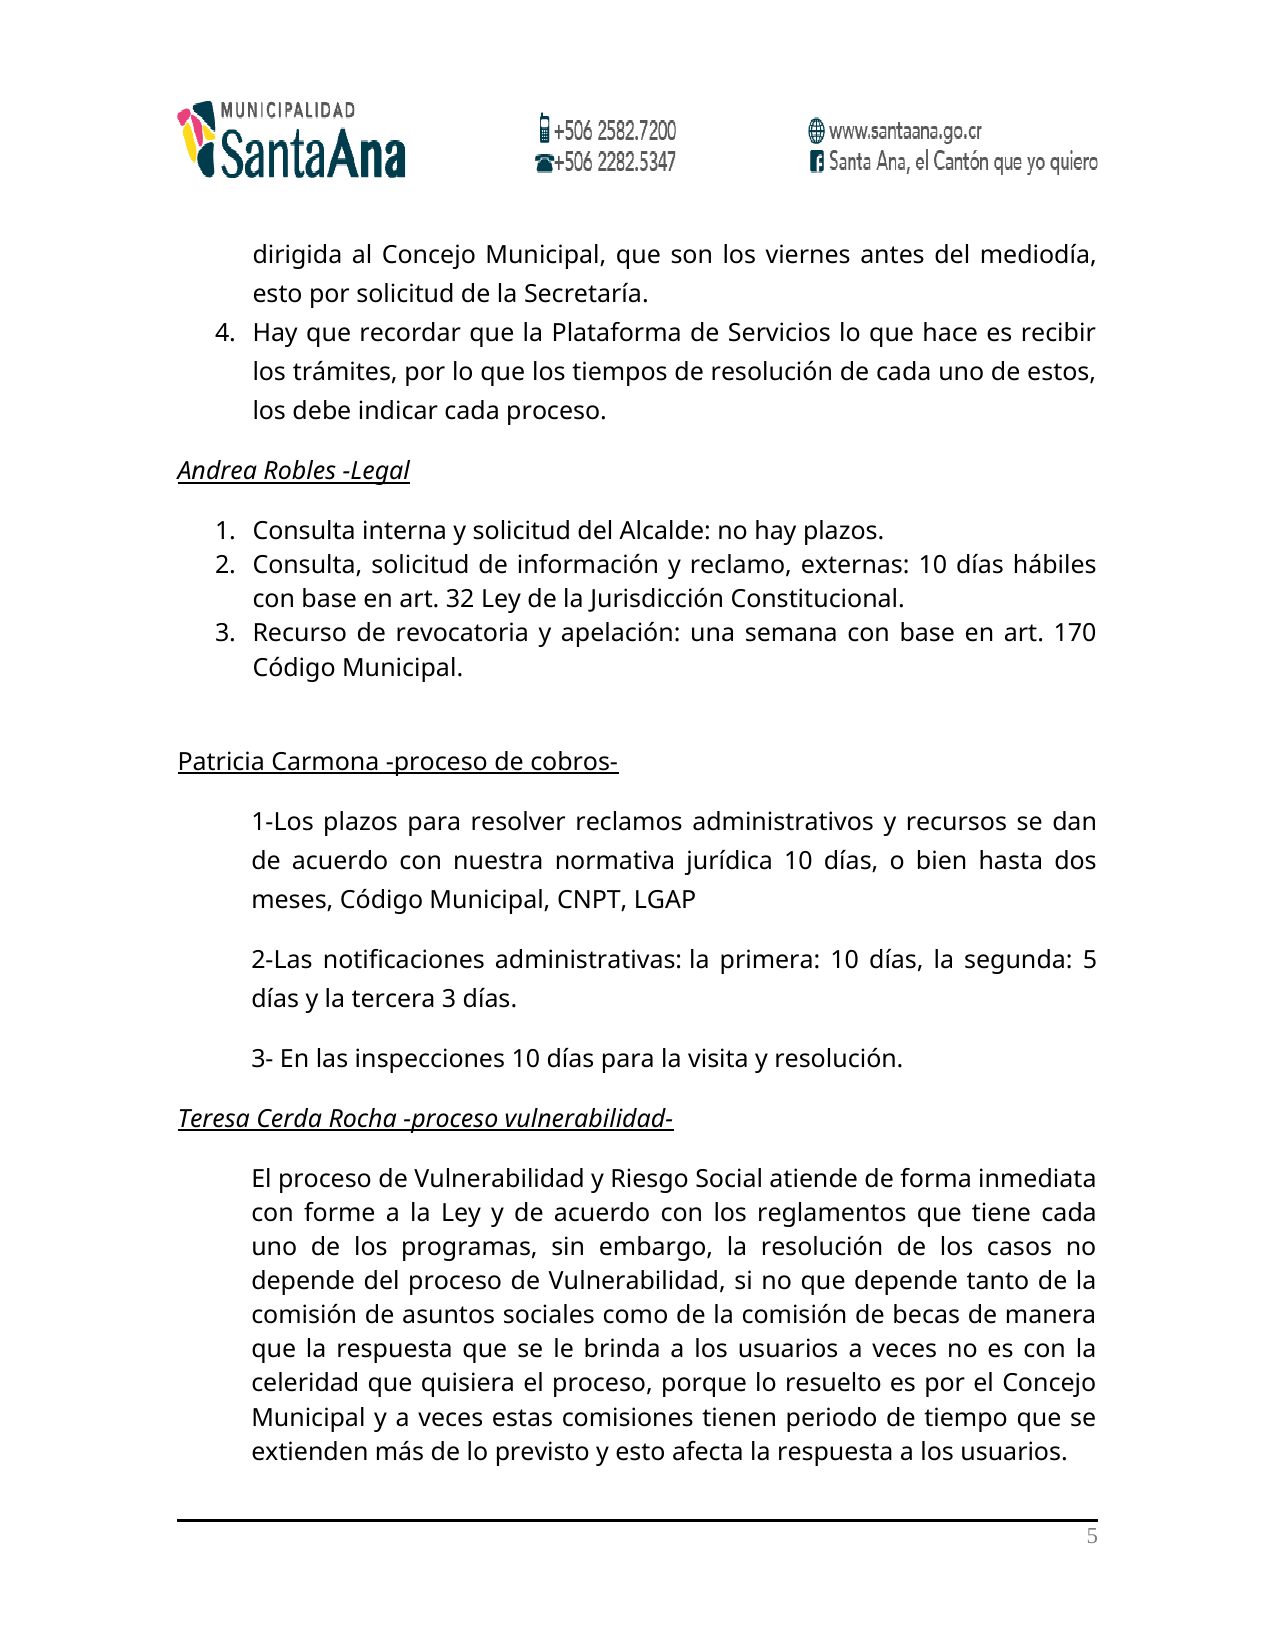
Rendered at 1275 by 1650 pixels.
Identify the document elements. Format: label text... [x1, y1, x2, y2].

text Andrea Robles -Legal [177, 453, 1098, 487]
text 2-Las notificaciones administrativas: la primera: 10 días, la segunda: 5 días y la tercera 3 días. [251, 942, 1098, 1015]
text 1-Los plazos para resolver reclamos administrativos y recursos se dan de acuerdo con nuestra normativa jurídica 10 días, o bien hasta dos meses, Código Municipal, CNPT, LGAP [251, 803, 1098, 916]
text Patricia Carmona -proceso de cobros- [177, 743, 1098, 777]
list Consulta, solicitud de información y reclamo, externas: 10 días hábiles con base en art. 32 Ley de la Jurisdicción Constitucional. [215, 547, 1098, 615]
text Teresa Cerda Rocha -proceso vulnerabilidad- [177, 1101, 1098, 1135]
list Recurso de revocatoria y apelación: una semana con base en art. 170 Código Municipal. [215, 615, 1098, 683]
list dirigida al Concejo Municipal, que son los viernes antes del mediodía, esto por solicitud de la Secretaría. [215, 236, 1098, 309]
text 3- En las inspecciones 10 días para la visita y resolución. [251, 1041, 1098, 1075]
text El proceso de Vulnerabilidad y Riesgo Social atiende de forma inmediata con forme a la Ley y de acuerdo con los reglamentos que tiene cada uno de los programas, sin embargo, la resolución de los casos no depende del proceso de Vulnerabilidad, si no que depende tanto de la comisión de asuntos sociales como de la comisión de becas de manera que la respuesta que se le brinda a los usuarios a veces no es con la celeridad que quisiera el proceso, porque lo resuelto es por el Concejo Municipal y a veces estas comisiones tienen periodo de tiempo que se extienden más de lo previsto y esto afecta la respuesta a los usuarios. [251, 1161, 1098, 1467]
list Consulta interna y solicitud del Alcalde: no hay plazos. [215, 513, 1098, 547]
list Hay que recordar que la Plataforma de Servicios lo que hace es recibir los trámites, por lo que los tiempos de resolución de cada uno de estos, los debe indicar cada proceso. [215, 314, 1098, 427]
